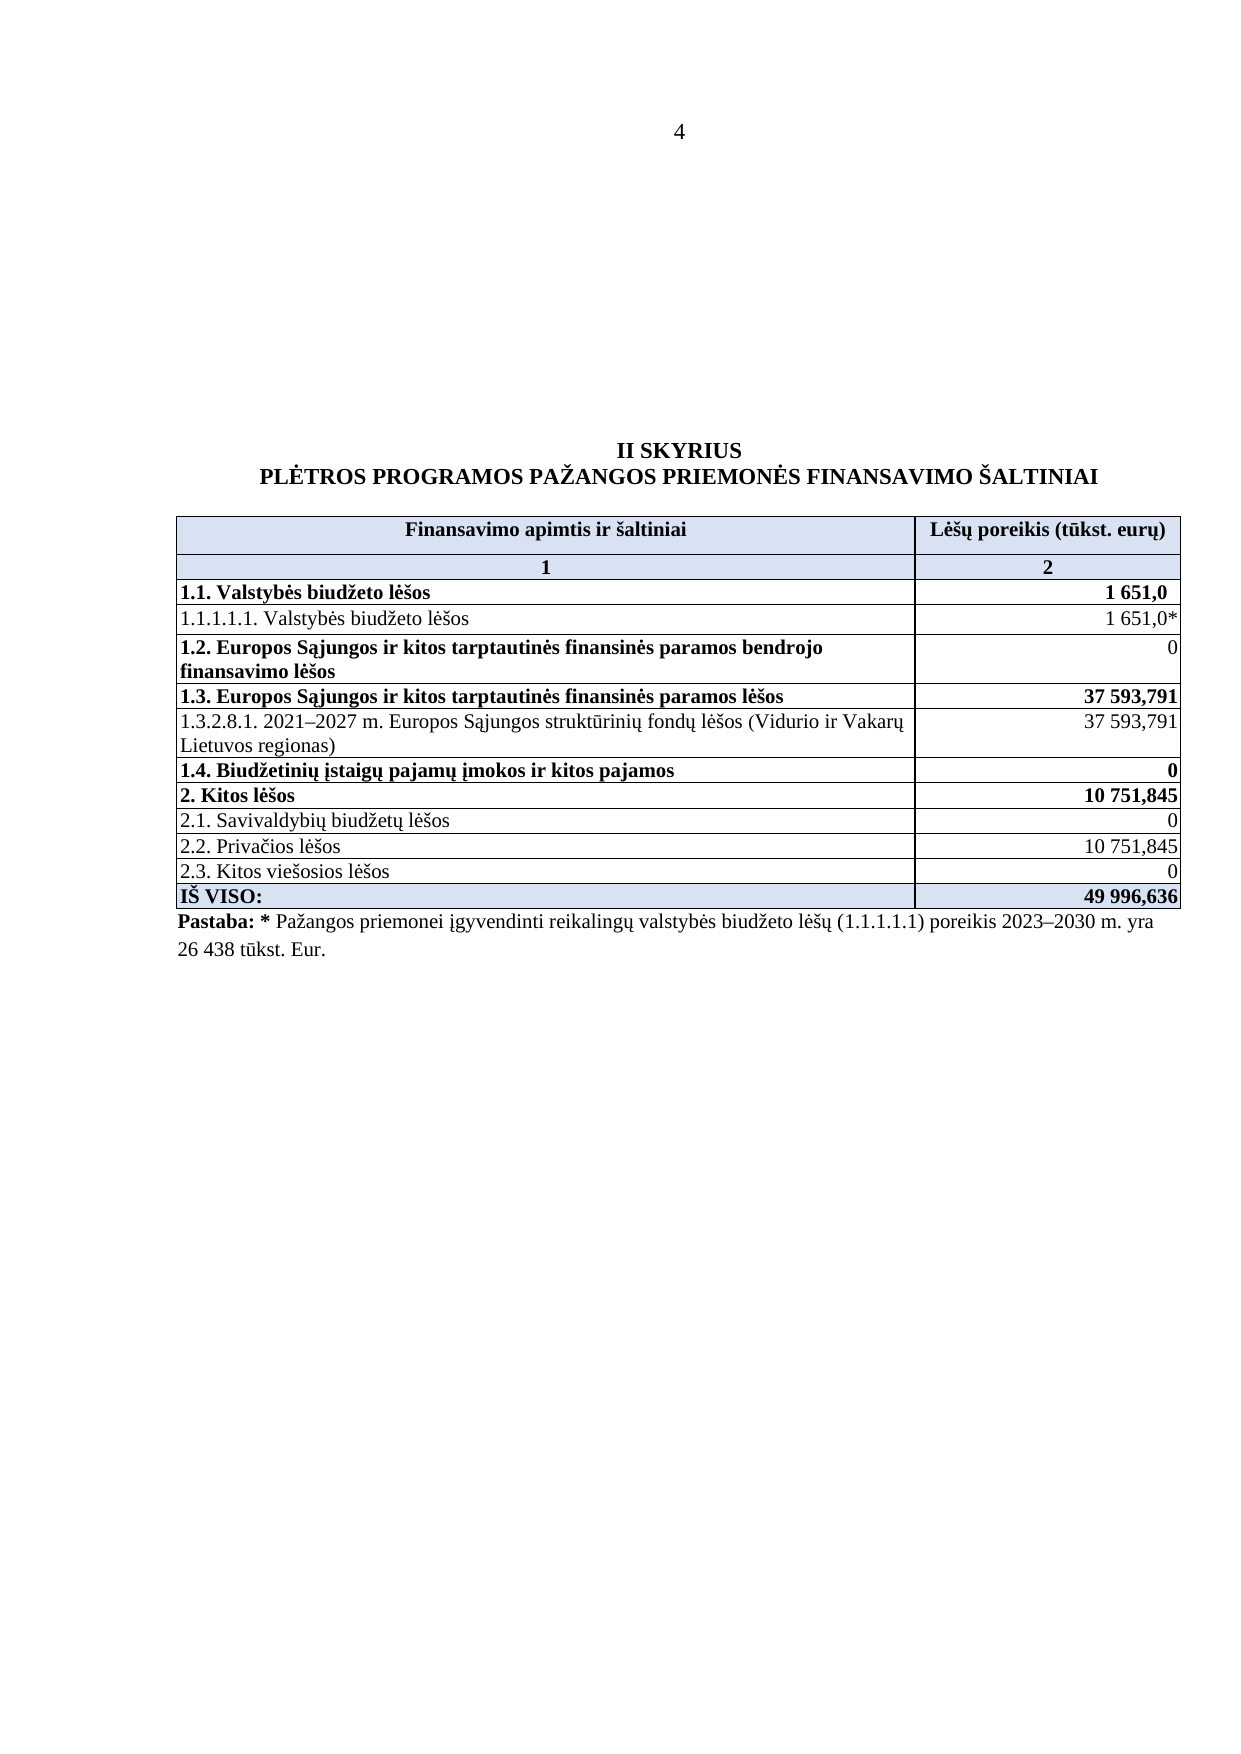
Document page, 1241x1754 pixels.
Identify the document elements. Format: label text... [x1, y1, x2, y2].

table_cell 10 751,845 [916, 783, 1180, 807]
text PLĖTROS PROGRAMOS PAŽANGOS PRIEMONĖS FINANSAVIMO ŠALTINIAI [177, 463, 1181, 489]
table_cell 0 [916, 859, 1180, 883]
table_cell 0 [916, 758, 1180, 782]
table_cell 1.3. Europos Sąjungos ir kitos tarptautinės finansinės paramos lėšos [177, 684, 914, 708]
table_cell 1 651,0 [916, 580, 1180, 604]
table_cell 1 651,0* [916, 605, 1180, 634]
table_cell 2. Kitos lėšos [177, 783, 914, 807]
table_cell 2.3. Kitos viešosios lėšos [177, 859, 914, 883]
table_cell 1.3.2.8.1. 2021–2027 m. Europos Sąjungos struktūrinių fondų lėšos (Vidurio ir Vakarų Lietuvos regionas) [177, 709, 914, 757]
table_cell 1.1.1.1.1. Valstybės biudžeto lėšos [177, 605, 914, 634]
table_cell 37 593,791 [916, 709, 1180, 757]
table_cell 0 [916, 809, 1180, 832]
table_cell 2.2. Privačios lėšos [177, 834, 914, 858]
table_cell IŠ VISO: [177, 884, 914, 908]
table_cell 1 [177, 555, 914, 579]
table_header Lėšų poreikis (tūkst. eurų) [916, 517, 1180, 554]
table_cell 37 593,791 [916, 684, 1180, 708]
table_cell 1.4. Biudžetinių įstaigų pajamų įmokos ir kitos pajamos [177, 758, 914, 782]
table_cell 1.2. Europos Sąjungos ir kitos tarptautinės finansinės paramos bendrojo finansavimo lėšos [177, 635, 914, 683]
table_cell 10 751,845 [916, 834, 1180, 858]
table_cell 49 996,636 [916, 884, 1180, 908]
text II SKYRIUS [177, 437, 1181, 463]
table_cell 1.1. Valstybės biudžeto lėšos [177, 580, 914, 604]
table_cell 2.1. Savivaldybių biudžetų lėšos [177, 809, 914, 832]
table_cell 2 [916, 555, 1180, 579]
table_header Finansavimo apimtis ir šaltiniai [177, 517, 914, 554]
table_cell 0 [916, 635, 1180, 683]
text Pastaba: * Pažangos priemonei įgyvendinti reikalingų valstybės biudžeto lėšų (1.1.1.1.1) poreikis 2023–2030 m. yra 26 438 tūkst. Eur. [177, 909, 1181, 961]
